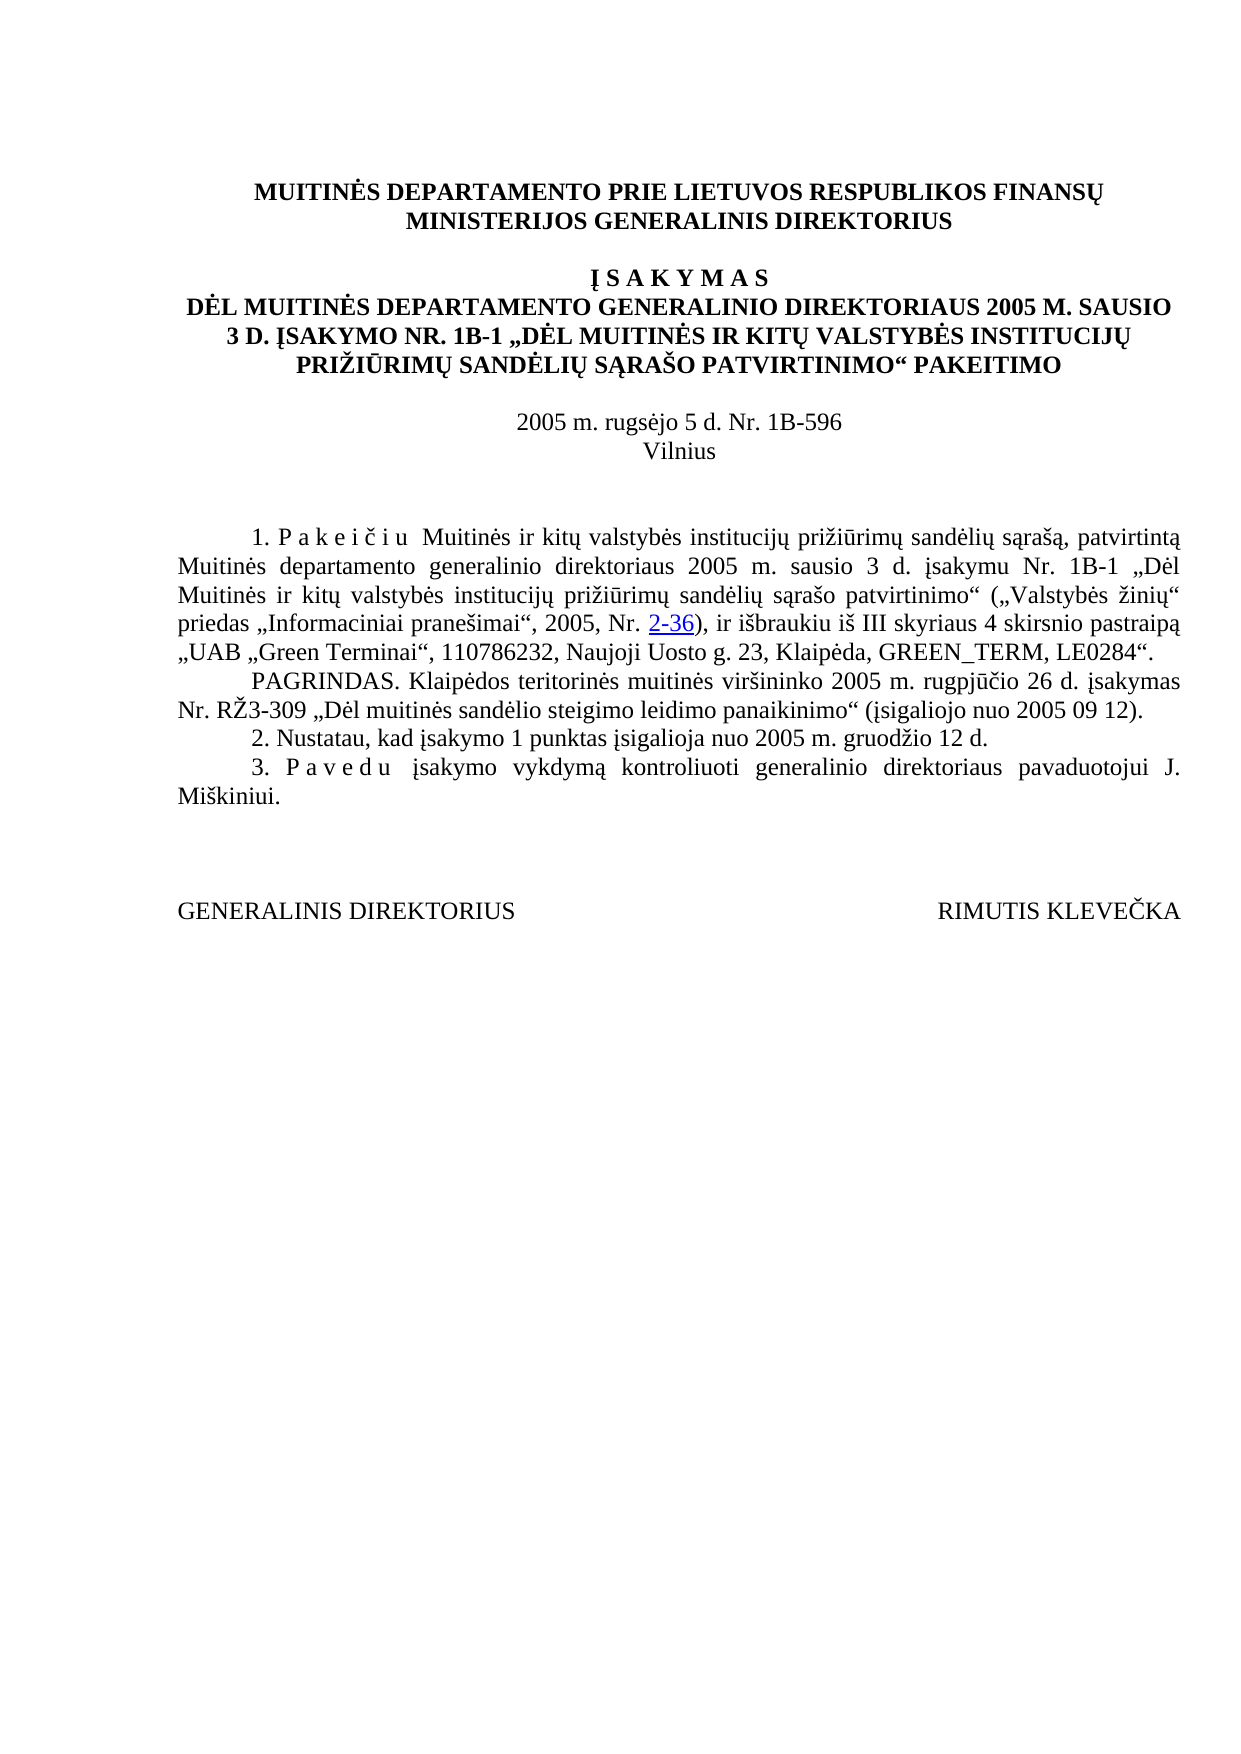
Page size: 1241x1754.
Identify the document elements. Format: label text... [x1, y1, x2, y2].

text DĖL MUITINĖS DEPARTAMENTO GENERALINIO DIREKTORIAUS 2005 M. SAUSIO 3 D. ĮSAKYMO NR. 1B-1 „DĖL MUITINĖS IR KITŲ VALSTYBĖS INSTITUCIJŲ PRIŽIŪRIMŲ SANDĖLIŲ SĄRAŠO PATVIRTINIMO“ PAKEITIMO [177, 292, 1181, 378]
text 2. Nustatau, kad įsakymo 1 punktas įsigalioja nuo 2005 m. gruodžio 12 d. [177, 723, 1181, 752]
text 3. Pavedu įsakymo vykdymą kontroliuoti generalinio direktoriaus pavaduotojui J. Miškiniui. [177, 752, 1181, 810]
text 1. Pakeičiu Muitinės ir kitų valstybės institucijų prižiūrimų sandėlių sąrašą, patvirtintą Muitinės departamento generalinio direktoriaus 2005 m. sausio 3 d. įsakymu Nr. 1B-1 „Dėl Muitinės ir kitų valstybės institucijų prižiūrimų sandėlių sąrašo patvirtinimo“ („Valstybės žinių“ priedas „Informaciniai pranešimai“, 2005, Nr. 2-36), ir išbraukiu iš III skyriaus 4 skirsnio pastraipą „UAB „Green Terminai“, 110786232, Naujoji Uosto g. 23, Klaipėda, GREEN_TERM, LE0284“. [177, 522, 1181, 666]
text 2005 m. rugsėjo 5 d. Nr. 1B-596 [177, 407, 1181, 436]
text Vilnius [177, 436, 1181, 465]
text PAGRINDAS. Klaipėdos teritorinės muitinės viršininko 2005 m. rugpjūčio 26 d. įsakymas Nr. RŽ3-309 „Dėl muitinės sandėlio steigimo leidimo panaikinimo“ (įsigaliojo nuo 2005 09 12). [177, 666, 1181, 723]
text GENERALINIS DIREKTORIUS RIMUTIS KLEVEČKA [177, 896, 1181, 925]
text MUITINĖS DEPARTAMENTO PRIE LIETUVOS RESPUBLIKOS FINANSŲ MINISTERIJOS GENERALINIS DIREKTORIUS [177, 177, 1181, 235]
text Į S A K Y M A S [177, 263, 1181, 292]
